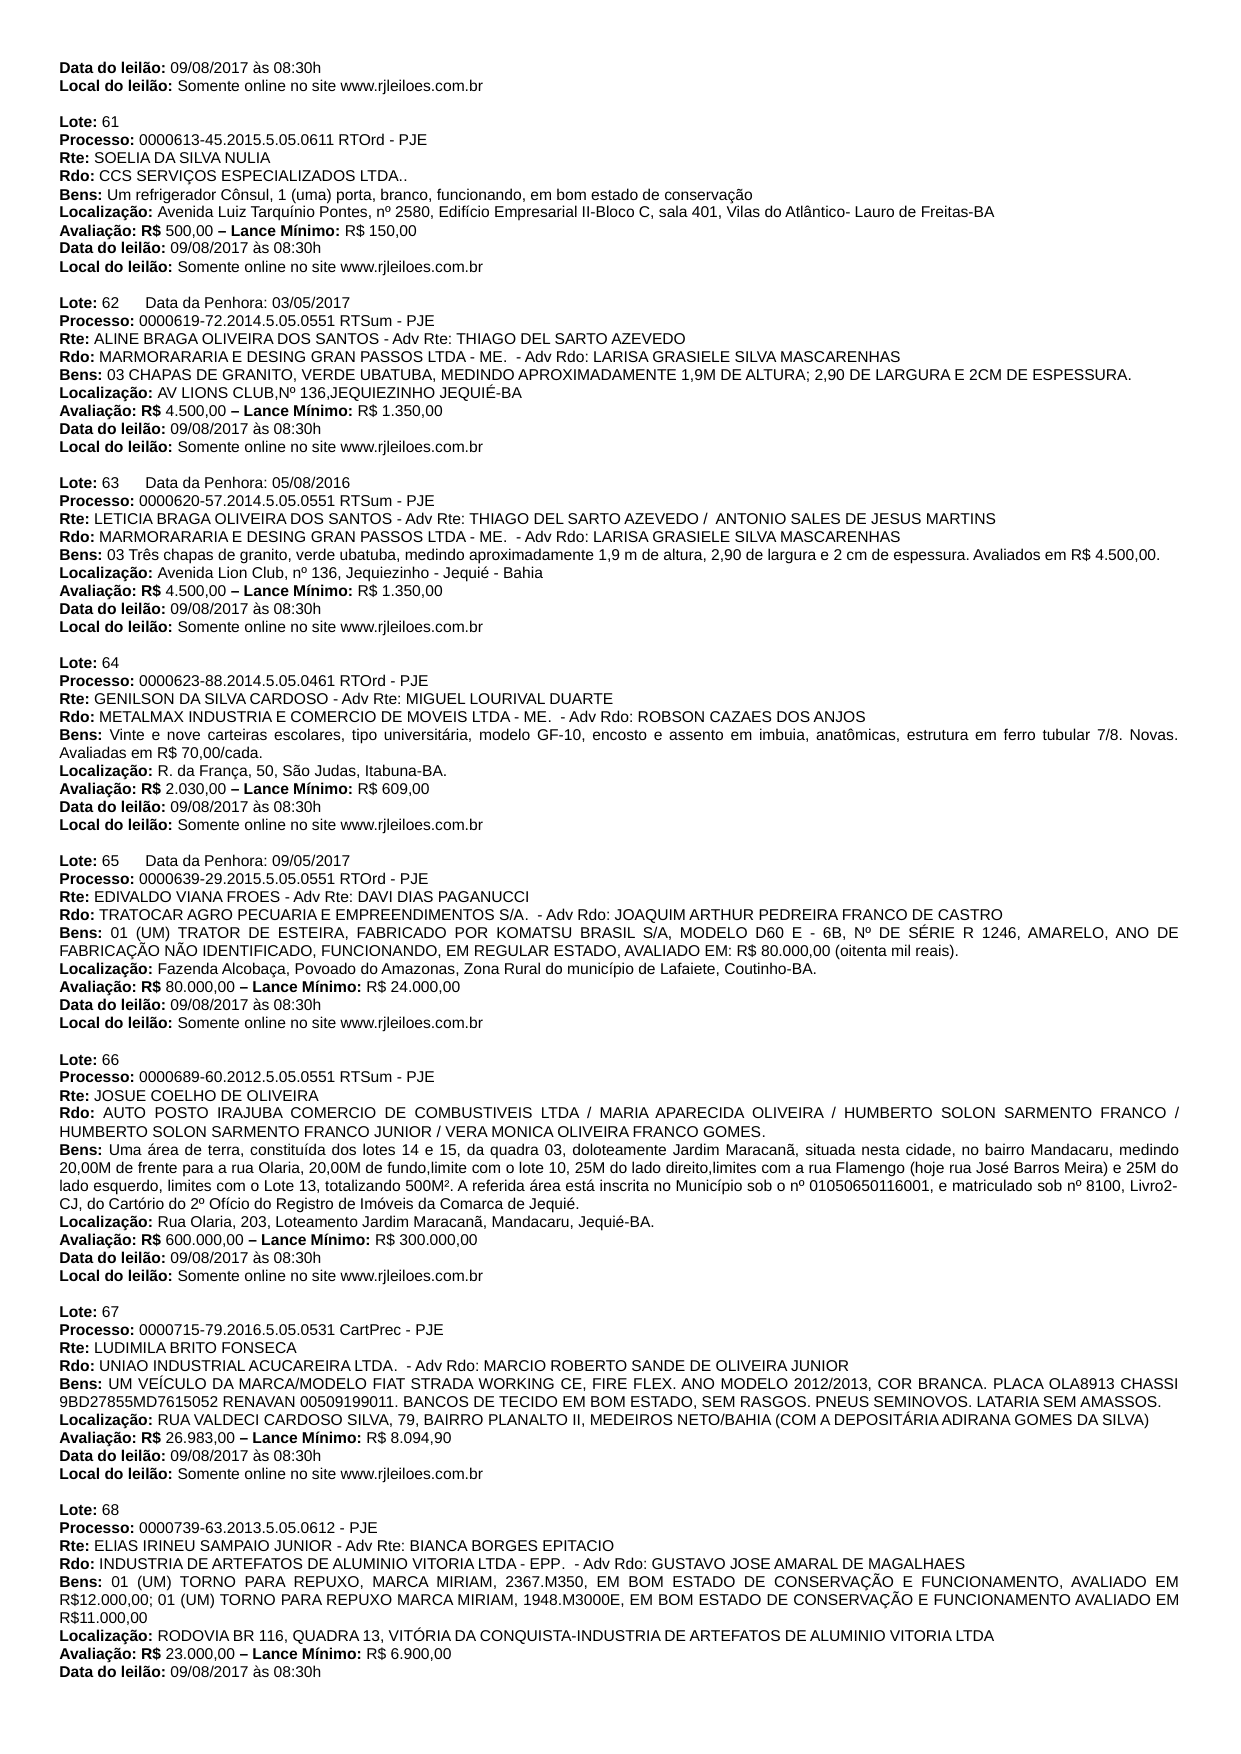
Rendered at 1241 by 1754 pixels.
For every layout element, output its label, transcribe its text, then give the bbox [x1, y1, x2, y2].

text Rte: LUDIMILA BRITO FONSECA [59, 1338, 1181, 1357]
text Local do leilão: Somente online no site www.rjleiloes.com.br [59, 1266, 1181, 1284]
text Bens: 03 CHAPAS DE GRANITO, VERDE UBATUBA, MEDINDO APROXIMADAMENTE 1,9M DE ALTURA; 2,90 DE LARGURA E 2CM DE ESPESSURA. [59, 365, 1181, 383]
text Rte: SOELIA DA SILVA NULIA [59, 149, 1181, 167]
text Localização: AV LIONS CLUB,Nº 136,JEQUIEZINHO JEQUIÉ-BA [59, 383, 1181, 401]
text Rte: ALINE BRAGA OLIVEIRA DOS SANTOS - Adv Rte: THIAGO DEL SARTO AZEVEDO [59, 329, 1181, 347]
text Avaliação: R$ 2.030,00 – Lance Mínimo: R$ 609,00 [59, 780, 1181, 798]
text Bens: 01 (UM) TORNO PARA REPUXO, MARCA MIRIAM, 2367.M350, EM BOM ESTADO DE CONSERVAÇÃO E FUNCIONAMENTO, AVALIADO EM R$12.000,00; 01 (UM) TORNO PARA REPUXO MARCA MIRIAM, 1948.M3000E, EM BOM ESTADO DE CONSERVAÇÃO E FUNCIONAMENTO AVALIADO EM R$11.000,00 [59, 1573, 1181, 1627]
text Local do leilão: Somente online no site www.rjleiloes.com.br [59, 1014, 1181, 1032]
text Avaliação: R$ 26.983,00 – Lance Mínimo: R$ 8.094,90 [59, 1429, 1181, 1447]
text Data do leilão: 09/08/2017 às 08:30h [59, 1248, 1181, 1266]
text Local do leilão: Somente online no site www.rjleiloes.com.br [59, 437, 1181, 456]
text Rte: GENILSON DA SILVA CARDOSO - Adv Rte: MIGUEL LOURIVAL DUARTE [59, 690, 1181, 708]
text Rdo: METALMAX INDUSTRIA E COMERCIO DE MOVEIS LTDA - ME. - Adv Rdo: ROBSON CAZAES DOS ANJOS [59, 708, 1181, 726]
text Processo: 0000739-63.2013.5.05.0612 - PJE [59, 1519, 1181, 1537]
text Rdo: TRATOCAR AGRO PECUARIA E EMPREENDIMENTOS S/A. - Adv Rdo: JOAQUIM ARTHUR PEDREIRA FRANCO DE CASTRO [59, 906, 1181, 924]
text Rdo: CCS SERVIÇOS ESPECIALIZADOS LTDA.. [59, 167, 1181, 185]
text Data do leilão: 09/08/2017 às 08:30h [59, 419, 1181, 437]
text Localização: RUA VALDECI CARDOSO SILVA, 79, BAIRRO PLANALTO II, MEDEIROS NETO/BAHIA (COM A DEPOSITÁRIA ADIRANA GOMES DA SILVA) [59, 1411, 1181, 1429]
text Lote: 61 [59, 113, 1181, 131]
text Processo: 0000639-29.2015.5.05.0551 RTOrd - PJE [59, 870, 1181, 888]
text Processo: 0000620-57.2014.5.05.0551 RTSum - PJE [59, 492, 1181, 509]
text Rte: ELIAS IRINEU SAMPAIO JUNIOR - Adv Rte: BIANCA BORGES EPITACIO [59, 1537, 1181, 1555]
text Bens: Um refrigerador Cônsul, 1 (uma) porta, branco, funcionando, em bom estado de conservação [59, 185, 1181, 203]
text Rte: LETICIA BRAGA OLIVEIRA DOS SANTOS - Adv Rte: THIAGO DEL SARTO AZEVEDO / ANTONIO SALES DE JESUS MARTINS [59, 509, 1181, 528]
text Data do leilão: 09/08/2017 às 08:30h [59, 1663, 1181, 1681]
text Bens: 03 Três chapas de granito, verde ubatuba, medindo aproximadamente 1,9 m de altura, 2,90 de largura e 2 cm de espessura. Avaliados em R$ 4.500,00. [59, 546, 1181, 564]
text Data do leilão: 09/08/2017 às 08:30h [59, 1447, 1181, 1465]
text Rte: EDIVALDO VIANA FROES - Adv Rte: DAVI DIAS PAGANUCCI [59, 888, 1181, 906]
text Bens: UM VEÍCULO DA MARCA/MODELO FIAT STRADA WORKING CE, FIRE FLEX. ANO MODELO 2012/2013, COR BRANCA. PLACA OLA8913 CHASSI 9BD27855MD7615052 RENAVAN 00509199011. BANCOS DE TECIDO EM BOM ESTADO, SEM RASGOS. PNEUS SEMINOVOS. LATARIA SEM AMASSOS. [59, 1374, 1181, 1411]
text Processo: 0000613-45.2015.5.05.0611 RTOrd - PJE [59, 131, 1181, 149]
text Lote: 63 Data da Penhora: 05/08/2016 [59, 473, 1181, 492]
text Rdo: INDUSTRIA DE ARTEFATOS DE ALUMINIO VITORIA LTDA - EPP. - Adv Rdo: GUSTAVO JOSE AMARAL DE MAGALHAES [59, 1555, 1181, 1573]
text Lote: 68 [59, 1501, 1181, 1519]
text Local do leilão: Somente online no site www.rjleiloes.com.br [59, 77, 1181, 95]
text Localização: Avenida Luiz Tarquínio Pontes, nº 2580, Edifício Empresarial II-Bloco C, sala 401, Vilas do Atlântico- Lauro de Freitas-BA [59, 203, 1181, 221]
text Bens: 01 (UM) TRATOR DE ESTEIRA, FABRICADO POR KOMATSU BRASIL S/A, MODELO D60 E - 6B, Nº DE SÉRIE R 1246, AMARELO, ANO DE FABRICAÇÃO NÃO IDENTIFICADO, FUNCIONANDO, EM REGULAR ESTADO, AVALIADO EM: R$ 80.000,00 (oitenta mil reais). [59, 924, 1181, 960]
text Processo: 0000619-72.2014.5.05.0551 RTSum - PJE [59, 311, 1181, 329]
text Local do leilão: Somente online no site www.rjleiloes.com.br [59, 257, 1181, 275]
text Processo: 0000689-60.2012.5.05.0551 RTSum - PJE [59, 1068, 1181, 1086]
text Processo: 0000623-88.2014.5.05.0461 RTOrd - PJE [59, 672, 1181, 690]
text Rdo: MARMORARARIA E DESING GRAN PASSOS LTDA - ME. - Adv Rdo: LARISA GRASIELE SILVA MASCARENHAS [59, 347, 1181, 365]
text Localização: Rua Olaria, 203, Loteamento Jardim Maracanã, Mandacaru, Jequié-BA. [59, 1212, 1181, 1230]
text Data do leilão: 09/08/2017 às 08:30h [59, 996, 1181, 1014]
text Localização: RODOVIA BR 116, QUADRA 13, VITÓRIA DA CONQUISTA-INDUSTRIA DE ARTEFATOS DE ALUMINIO VITORIA LTDA [59, 1627, 1181, 1645]
text Avaliação: R$ 500,00 – Lance Mínimo: R$ 150,00 [59, 221, 1181, 239]
text Avaliação: R$ 80.000,00 – Lance Mínimo: R$ 24.000,00 [59, 978, 1181, 996]
text Bens: Uma área de terra, constituída dos lotes 14 e 15, da quadra 03, doloteamente Jardim Maracanã, situada nesta cidade, no bairro Mandacaru, medindo 20,00M de frente para a rua Olaria, 20,00M de fundo,limite com o lote 10, 25M do lado direito,limites com a rua Flamengo (hoje rua José Barros Meira) e 25M do lado esquerdo, limites com o Lote 13, totalizando 500M². A referida área está inscrita no Município sob o nº 01050650116001, e matriculado sob nº 8100, Livro2-CJ, do Cartório do 2º Ofício do Registro de Imóveis da Comarca de Jequié. [59, 1140, 1181, 1212]
text Avaliação: R$ 23.000,00 – Lance Mínimo: R$ 6.900,00 [59, 1645, 1181, 1663]
text Rdo: AUTO POSTO IRAJUBA COMERCIO DE COMBUSTIVEIS LTDA / MARIA APARECIDA OLIVEIRA / HUMBERTO SOLON SARMENTO FRANCO / HUMBERTO SOLON SARMENTO FRANCO JUNIOR / VERA MONICA OLIVEIRA FRANCO GOMES. [59, 1104, 1181, 1140]
text Rdo: UNIAO INDUSTRIAL ACUCAREIRA LTDA. - Adv Rdo: MARCIO ROBERTO SANDE DE OLIVEIRA JUNIOR [59, 1357, 1181, 1374]
text Data do leilão: 09/08/2017 às 08:30h [59, 798, 1181, 816]
text Localização: Avenida Lion Club, nº 136, Jequiezinho - Jequié - Bahia [59, 564, 1181, 582]
text Avaliação: R$ 4.500,00 – Lance Mínimo: R$ 1.350,00 [59, 401, 1181, 419]
text Local do leilão: Somente online no site www.rjleiloes.com.br [59, 1465, 1181, 1483]
text Localização: R. da França, 50, São Judas, Itabuna-BA. [59, 762, 1181, 780]
text Data do leilão: 09/08/2017 às 08:30h [59, 59, 1181, 77]
text Rte: JOSUE COELHO DE OLIVEIRA [59, 1086, 1181, 1104]
text Avaliação: R$ 600.000,00 – Lance Mínimo: R$ 300.000,00 [59, 1230, 1181, 1248]
text Lote: 65 Data da Penhora: 09/05/2017 [59, 852, 1181, 870]
text Lote: 67 [59, 1302, 1181, 1321]
text Localização: Fazenda Alcobaça, Povoado do Amazonas, Zona Rural do município de Lafaiete, Coutinho-BA. [59, 960, 1181, 978]
text Avaliação: R$ 4.500,00 – Lance Mínimo: R$ 1.350,00 [59, 582, 1181, 600]
text Data do leilão: 09/08/2017 às 08:30h [59, 600, 1181, 618]
text Bens: Vinte e nove carteiras escolares, tipo universitária, modelo GF-10, encosto e assento em imbuia, anatômicas, estrutura em ferro tubular 7/8. Novas. Avaliadas em R$ 70,00/cada. [59, 726, 1181, 762]
text Local do leilão: Somente online no site www.rjleiloes.com.br [59, 618, 1181, 636]
text Local do leilão: Somente online no site www.rjleiloes.com.br [59, 816, 1181, 834]
text Lote: 62 Data da Penhora: 03/05/2017 [59, 293, 1181, 311]
text Rdo: MARMORARARIA E DESING GRAN PASSOS LTDA - ME. - Adv Rdo: LARISA GRASIELE SILVA MASCARENHAS [59, 528, 1181, 546]
text Lote: 66 [59, 1050, 1181, 1068]
text Data do leilão: 09/08/2017 às 08:30h [59, 239, 1181, 257]
text Processo: 0000715-79.2016.5.05.0531 CartPrec - PJE [59, 1321, 1181, 1338]
text Lote: 64 [59, 654, 1181, 672]
